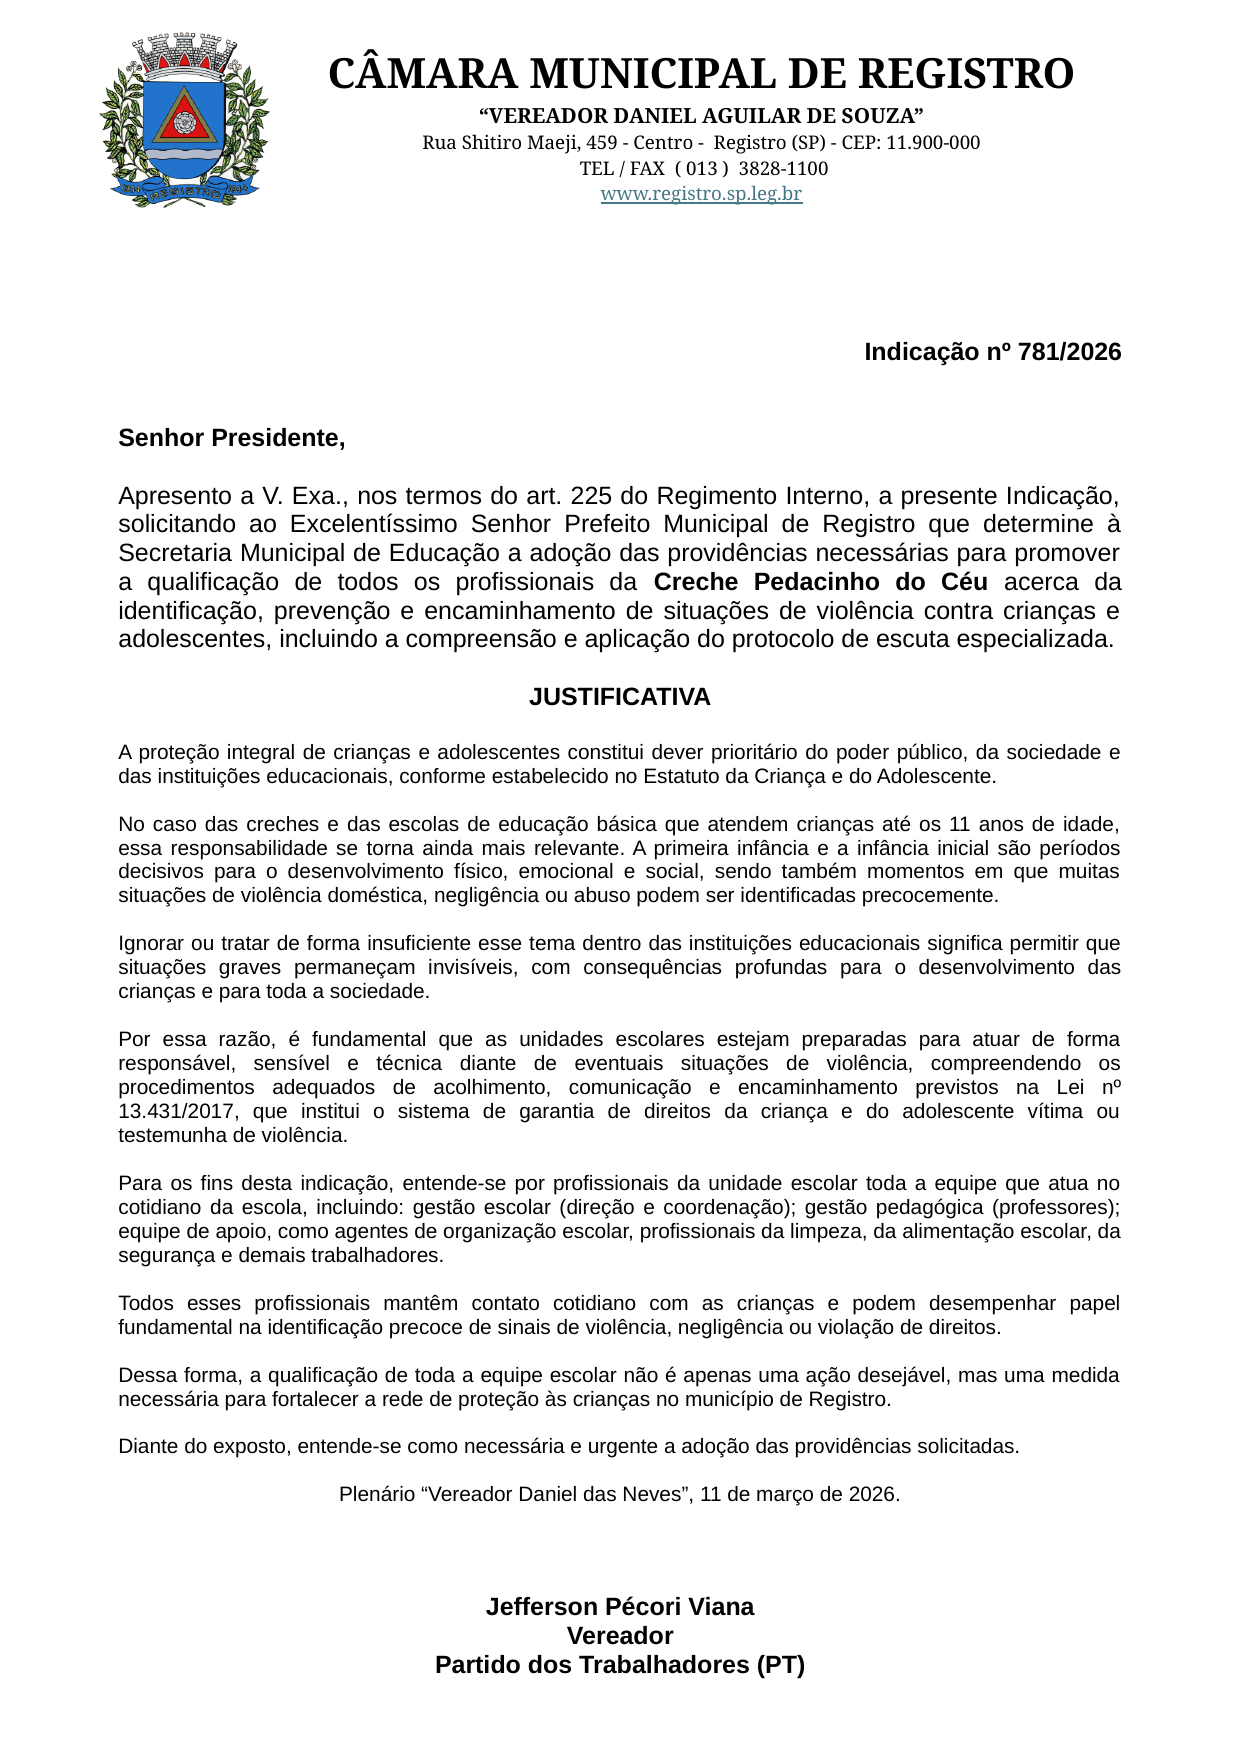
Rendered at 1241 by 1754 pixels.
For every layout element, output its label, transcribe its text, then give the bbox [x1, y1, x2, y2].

text Partido dos Trabalhadores (PT) [118, 1650, 1122, 1679]
text Ignorar ou tratar de forma insuficiente esse tema dentro das instituições educacionais significa permitir que situações graves permaneçam invisíveis, com consequências profundas para o desenvolvimento das crianças e para toda a sociedade. [118, 931, 1122, 1003]
text A proteção integral de crianças e adolescentes constitui dever prioritário do poder público, da sociedade e das instituições educacionais, conforme estabelecido no Estatuto da Criança e do Adolescente. [118, 739, 1122, 787]
text Plenário “Vereador Daniel das Neves”, 11 de março de 2026. [118, 1482, 1122, 1506]
text Senhor Presidente, [118, 423, 1122, 452]
text Indicação nº 781/2026 [118, 337, 1122, 366]
picture [95, 26, 274, 213]
text Diante do exposto, entende-se como necessária e urgente a adoção das providências solicitadas. [118, 1434, 1122, 1458]
text Jefferson Pécori Viana [118, 1592, 1122, 1621]
text Vereador [118, 1621, 1122, 1650]
text JUSTIFICATIVA [118, 682, 1122, 711]
text Todos esses profissionais mantêm contato cotidiano com as crianças e podem desempenhar papel fundamental na identificação precoce de sinais de violência, negligência ou violação de direitos. [118, 1291, 1122, 1338]
text No caso das creches e das escolas de educação básica que atendem crianças até os 11 anos de idade, essa responsabilidade se torna ainda mais relevante. A primeira infância e a infância inicial são períodos decisivos para o desenvolvimento físico, emocional e social, sendo também momentos em que muitas situações de violência doméstica, negligência ou abuso podem ser identificadas precocemente. [118, 811, 1122, 907]
text Dessa forma, a qualificação de toda a equipe escolar não é apenas uma ação desejável, mas uma medida necessária para fortalecer a rede de proteção às crianças no município de Registro. [118, 1362, 1122, 1410]
text Por essa razão, é fundamental que as unidades escolares estejam preparadas para atuar de forma responsável, sensível e técnica diante de eventuais situações de violência, compreendendo os procedimentos adequados de acolhimento, comunicação e encaminhamento previstos na Lei nº 13.431/2017, que institui o sistema de garantia de direitos da criança e do adolescente vítima ou testemunha de violência. [118, 1027, 1122, 1147]
text Apresento a V. Exa., nos termos do art. 225 do Regimento Interno, a presente Indicação, solicitando ao Excelentíssimo Senhor Prefeito Municipal de Registro que determine à Secretaria Municipal de Educação a adoção das providências necessárias para promover a qualificação de todos os profissionais da Creche Pedacinho do Céu acerca da identificação, prevenção e encaminhamento de situações de violência contra crianças e adolescentes, incluindo a compreensão e aplicação do protocolo de escuta especializada. [118, 481, 1122, 653]
text Para os fins desta indicação, entende-se por profissionais da unidade escolar toda a equipe que atua no cotidiano da escola, incluindo: gestão escolar (direção e coordenação); gestão pedagógica (professores); equipe de apoio, como agentes de organização escolar, profissionais da limpeza, da alimentação escolar, da segurança e demais trabalhadores. [118, 1171, 1122, 1267]
